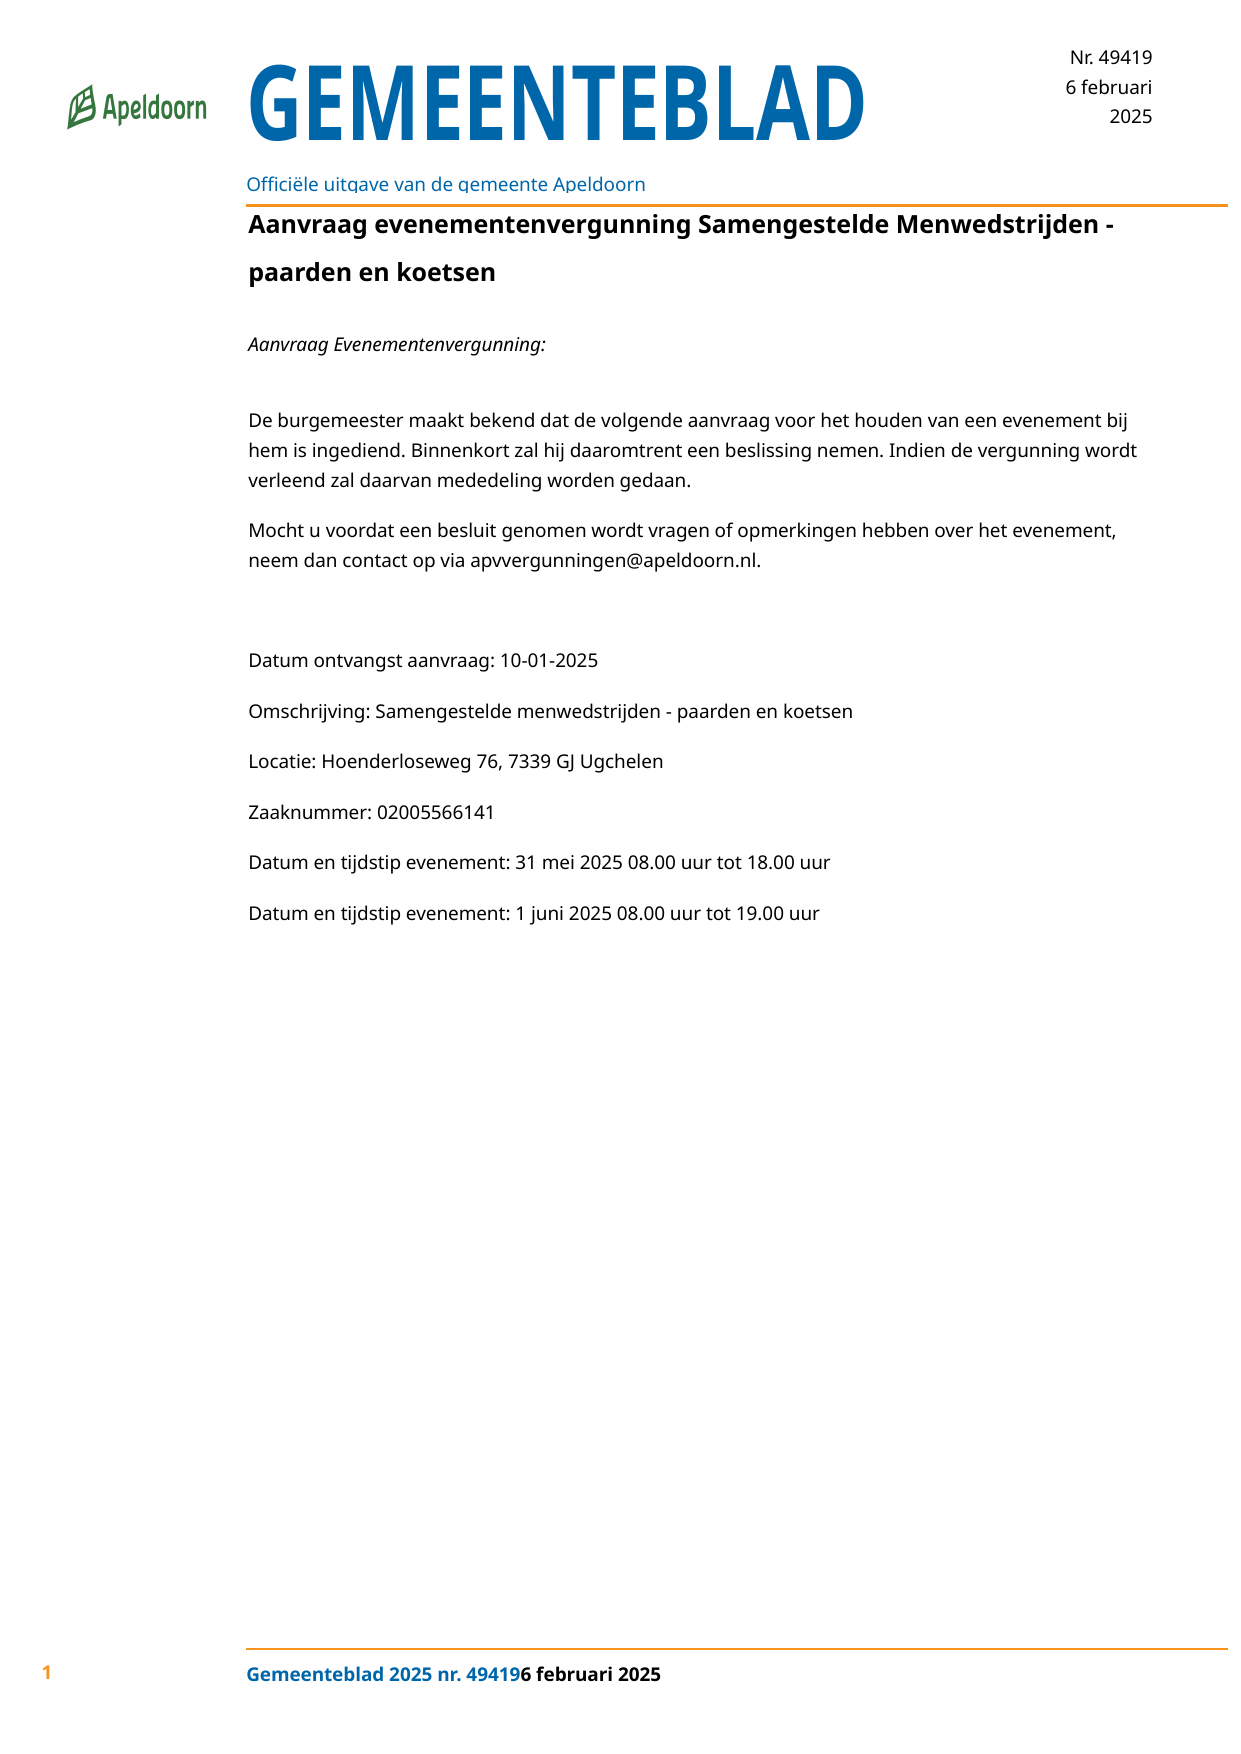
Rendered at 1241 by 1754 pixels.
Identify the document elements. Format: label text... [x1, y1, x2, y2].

text Datum en tijdstip evenement: 31 mei 2025 08.00 uur tot 18.00 uur [248, 849, 1152, 875]
text Locatie: Hoenderloseweg 76, 7339 GJ Ugchelen [248, 748, 1152, 774]
text Zaaknummer: 02005566141 [248, 799, 1152, 824]
text Aanvraag evenementenvergunning Samengestelde Menwedstrijden - paarden en koetsen [248, 207, 1152, 288]
text Datum en tijdstip evenement: 1 juni 2025 08.00 uur tot 19.00 uur [248, 900, 1152, 925]
text De burgemeester maakt bekend dat de volgende aanvraag voor het houden van een evenement bij hem is ingediend. Binnenkort zal hij daaromtrent een beslissing nemen. Indien de vergunning wordt verleend zal daarvan mededeling worden gedaan. [248, 408, 1152, 492]
picture [41, 47, 231, 172]
text Omschrijving: Samengestelde menwedstrijden - paarden en koetsen [248, 698, 1152, 724]
text Aanvraag Evenementenvergunning: [248, 331, 1152, 357]
text Datum ontvangst aanvraag: 10-01-2025 [248, 648, 1152, 673]
text Mocht u voordat een besluit genomen wordt vragen of opmerkingen hebben over het evenement, neem dan contact op via apvvergunningen@apeldoorn.nl. [248, 517, 1152, 572]
